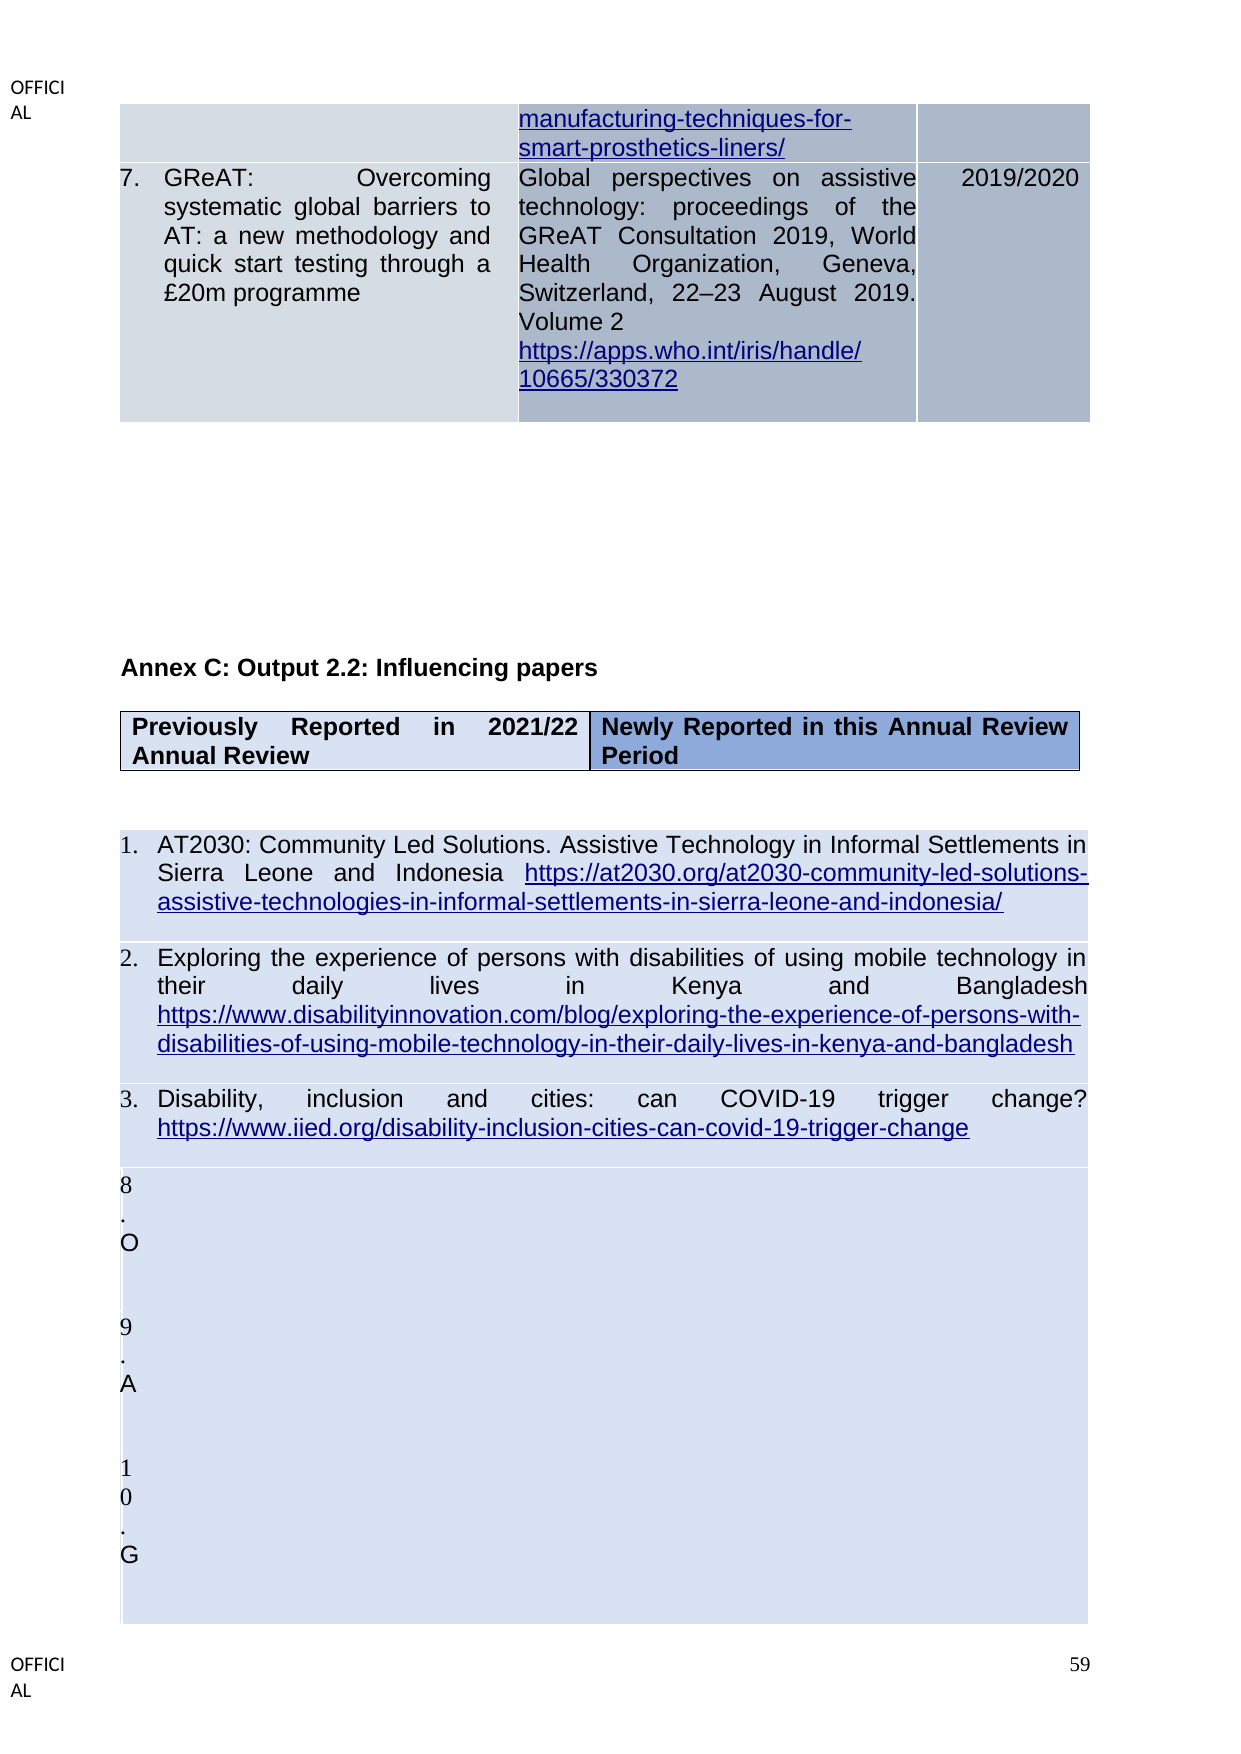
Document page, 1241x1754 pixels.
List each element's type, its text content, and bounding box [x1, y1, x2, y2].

table_cell [124, 1377, 130, 1385]
table_cell [123, 1168, 1088, 1624]
table_cell Disability, inclusion and cities: can COVID-19 trigger change? https://www.iied.org/disability-inclusion-cities-can-covid-19-trigger-change [120, 1084, 1088, 1167]
table_cell GReAT: Overcoming systematic global barriers to AT: a new methodology and quick start testing through a £20m programme [120, 163, 518, 422]
table_cell manufacturing-techniques-for-smart-prosthetics-liners/ [519, 104, 916, 162]
table_header Newly Reported in this Annual Review Period [591, 712, 1079, 769]
table_cell [123, 1235, 135, 1249]
table_cell Exploring the experience of persons with disabilities of using mobile technology in their daily lives in Kenya and Bangladesh https://www.disabilityinnovation.com/blog/exploring-the-experience-of-persons-with-disabilities-of-using-mobile-technology-in-their-daily-lives-in-kenya-and-bangladesh [120, 943, 1088, 1083]
table_cell 2019/2020 [918, 163, 1090, 422]
table_header AT2030: Community Led Solutions. Assistive Technology in Informal Settlements in Sierra Leone and Indonesia https://at2030.org/at2030-community-led-solutions-assistive-technologies-in-informal-settlements-in-sierra-leone-and-indonesia/ [120, 830, 1088, 941]
table_cell Global perspectives on assistive technology: proceedings of the GReAT Consultation 2019, World Health Organization, Geneva, Switzerland, 22–23 August 2019. Volume 2 https://apps.who.int/iris/handle/10665/330372 [519, 163, 916, 422]
table_cell [918, 104, 1090, 162]
text Annex C: Output 2.2: Influencing papers [120, 653, 1090, 682]
table_cell [120, 104, 518, 162]
table_header Previously Reported in 2021/22 Annual Review [121, 712, 589, 769]
